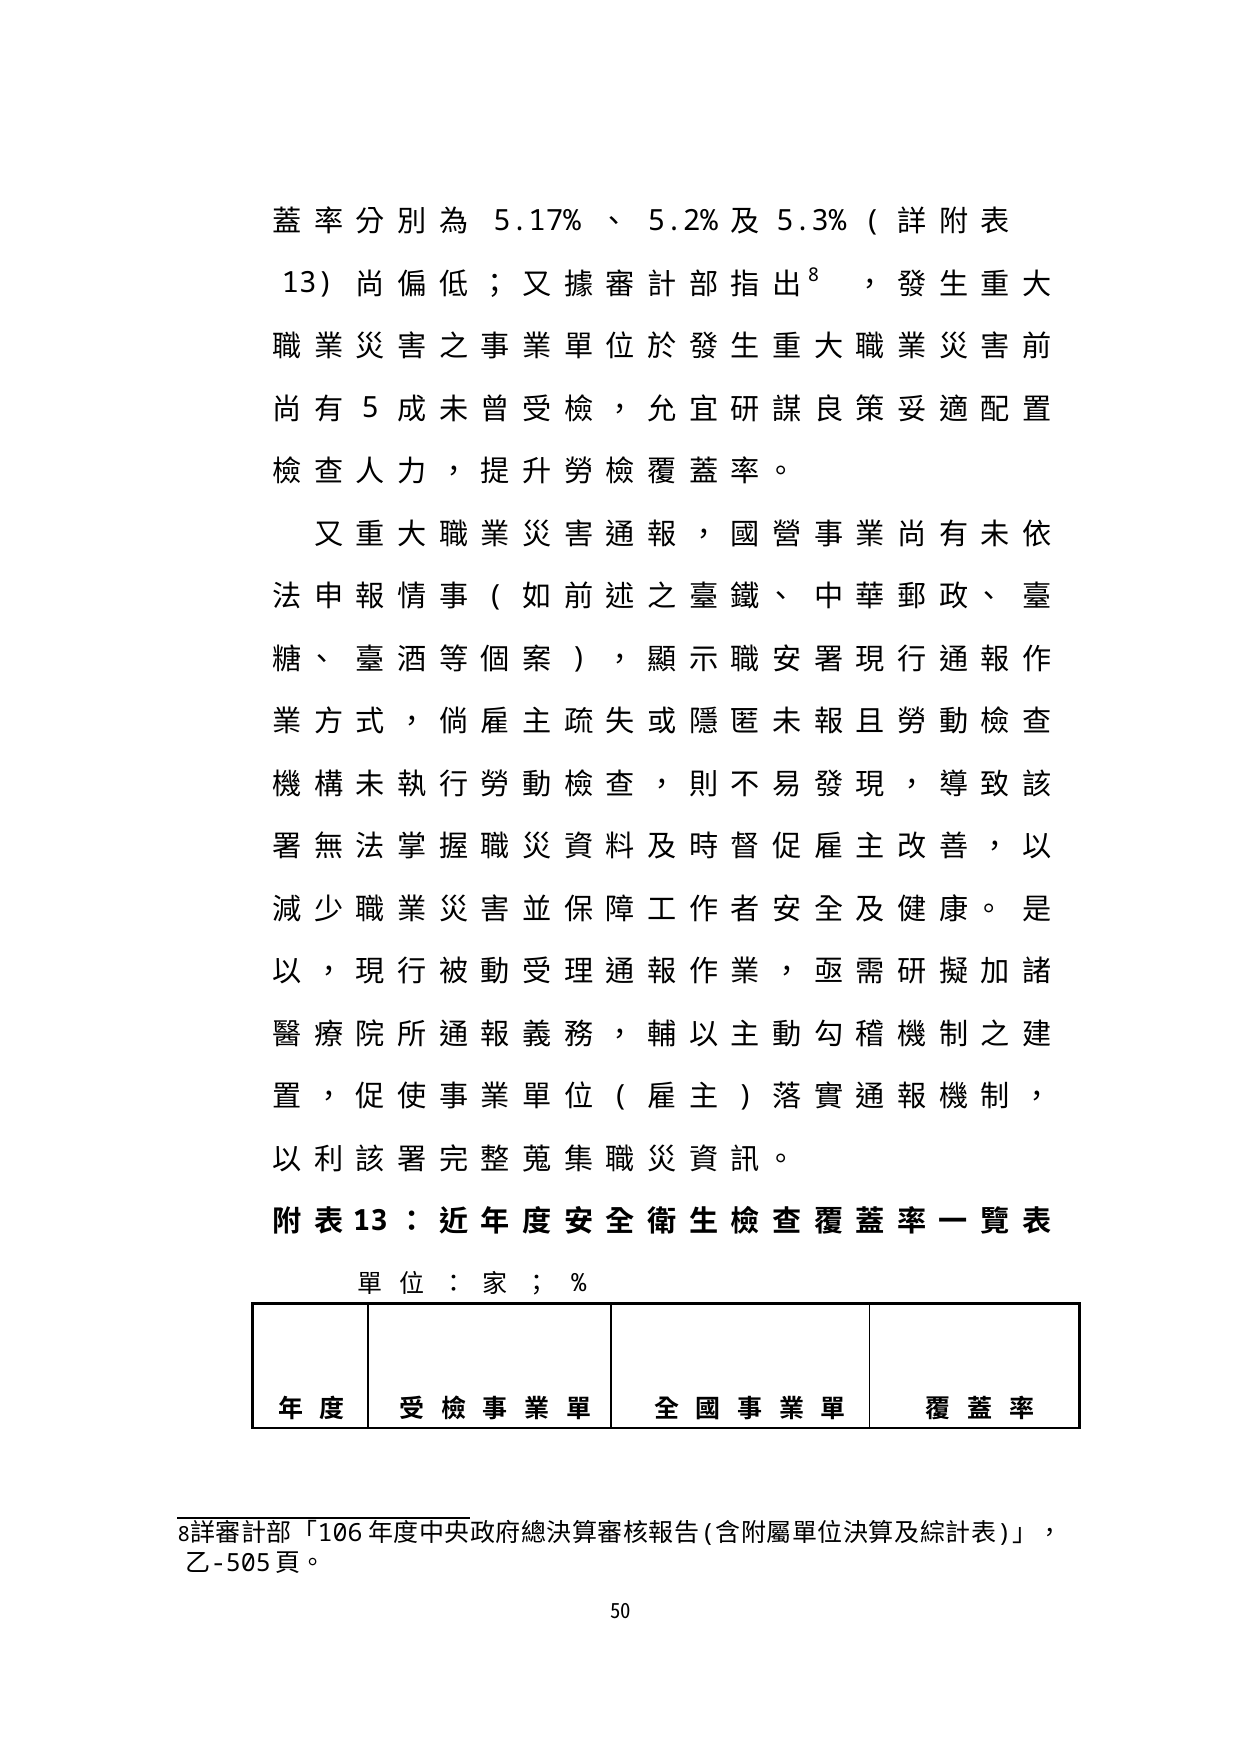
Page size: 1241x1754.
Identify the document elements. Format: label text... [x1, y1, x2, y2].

table_header 受檢事業單 [369, 1305, 610, 1427]
text 詳審計部「106年度中央政府總決算審核報告(含附屬單位決算及綜計表)」，乙-505頁。 [177, 1518, 1063, 1577]
text 附表13：近年度安全衛生檢查覆蓋率一覽表 單位：家；% [242, 1177, 1058, 1302]
table_header 全國事業單 [612, 1305, 869, 1427]
table_header 覆蓋率 [870, 1305, 1078, 1427]
text 又重大職業災害通報，國營事業尚有未依法申報情事(如前述之臺鐵、中華郵政、臺糖、臺酒等個案)，顯示職安署現行通報作業方式，倘雇主疏失或隱匿未報且勞動檢查機構未執行勞動檢查，則不易發現，導致該署無法掌握職災資料及時督促雇主改善，以減少職業災害並保障工作者安全及健康。是以，現行被動受理通報作業，亟需研擬加諸醫療院所通報義務，輔以主動勾稽機制之建置，促使事業單位(雇主)落實通報機制，以利該署完整蒐集職災資訊。 [242, 490, 1058, 1177]
table_header 年度 [254, 1305, 367, 1427]
text 勞動檢查為督促法令落實之有效工具，我國職安署及各勞動檢查機關之職業安全衛生檢查員編制663名，占全國勞動檢查人力三分之二，截至107年5月底，編制人力仍有121名缺額待補(詳附表2)。檢查人力編制未補缺額過多，影響檢查量能及勞檢覆蓋率，檢視我國104年至106年之安全衛生檢查覆蓋率分別為5.17%、5.2%及5.3% (詳附表13)尚偏低；又據審計部指出，發生重大職業災害之事業單位於發生重大職業災害前尚有5成未曾受檢，允宜研謀良策妥適配置檢查人力，提升勞檢覆蓋率。 [242, 177, 1058, 490]
